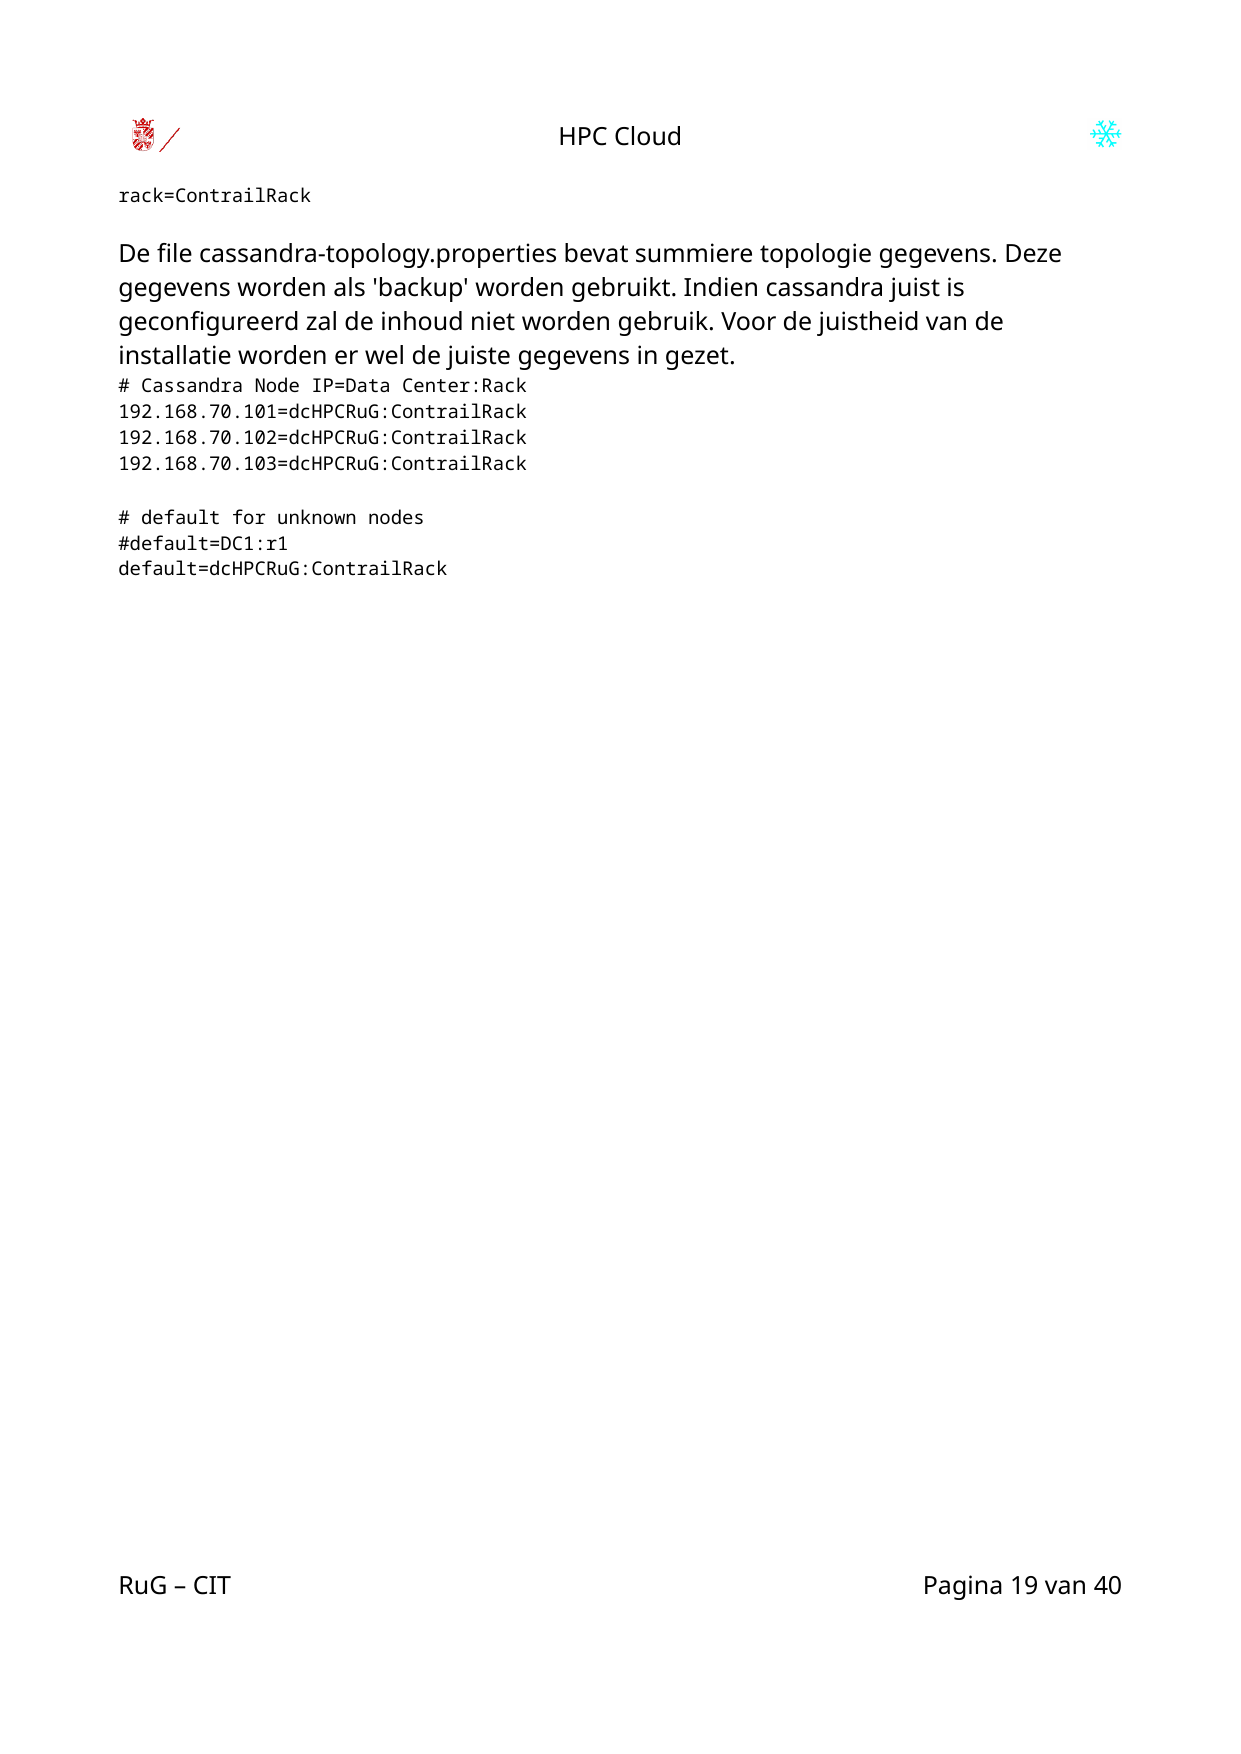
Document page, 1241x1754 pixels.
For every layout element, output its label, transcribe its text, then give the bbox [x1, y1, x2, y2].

text default=dcHPCRuG:ContrailRack [118, 555, 1122, 581]
picture [1087, 118, 1123, 150]
text 192.168.70.101=dcHPCRuG:ContrailRack [118, 398, 1122, 424]
picture [132, 118, 182, 152]
text De file cassandra-topology.properties bevat summiere topologie gegevens. Deze gegevens worden als 'backup' worden gebruikt. Indien cassandra juist is geconfigureerd zal de inhoud niet worden gebruik. Voor de juistheid van de installatie worden er wel de juiste gegevens in gezet. [118, 236, 1122, 372]
text 192.168.70.103=dcHPCRuG:ContrailRack [118, 449, 1122, 475]
text rack=ContrailRack [118, 182, 1122, 207]
text #default=DC1:r1 [118, 529, 1122, 555]
text # Cassandra Node IP=Data Center:Rack [118, 372, 1122, 398]
text # default for unknown nodes [118, 504, 1122, 529]
text 192.168.70.102=dcHPCRuG:ContrailRack [118, 424, 1122, 449]
